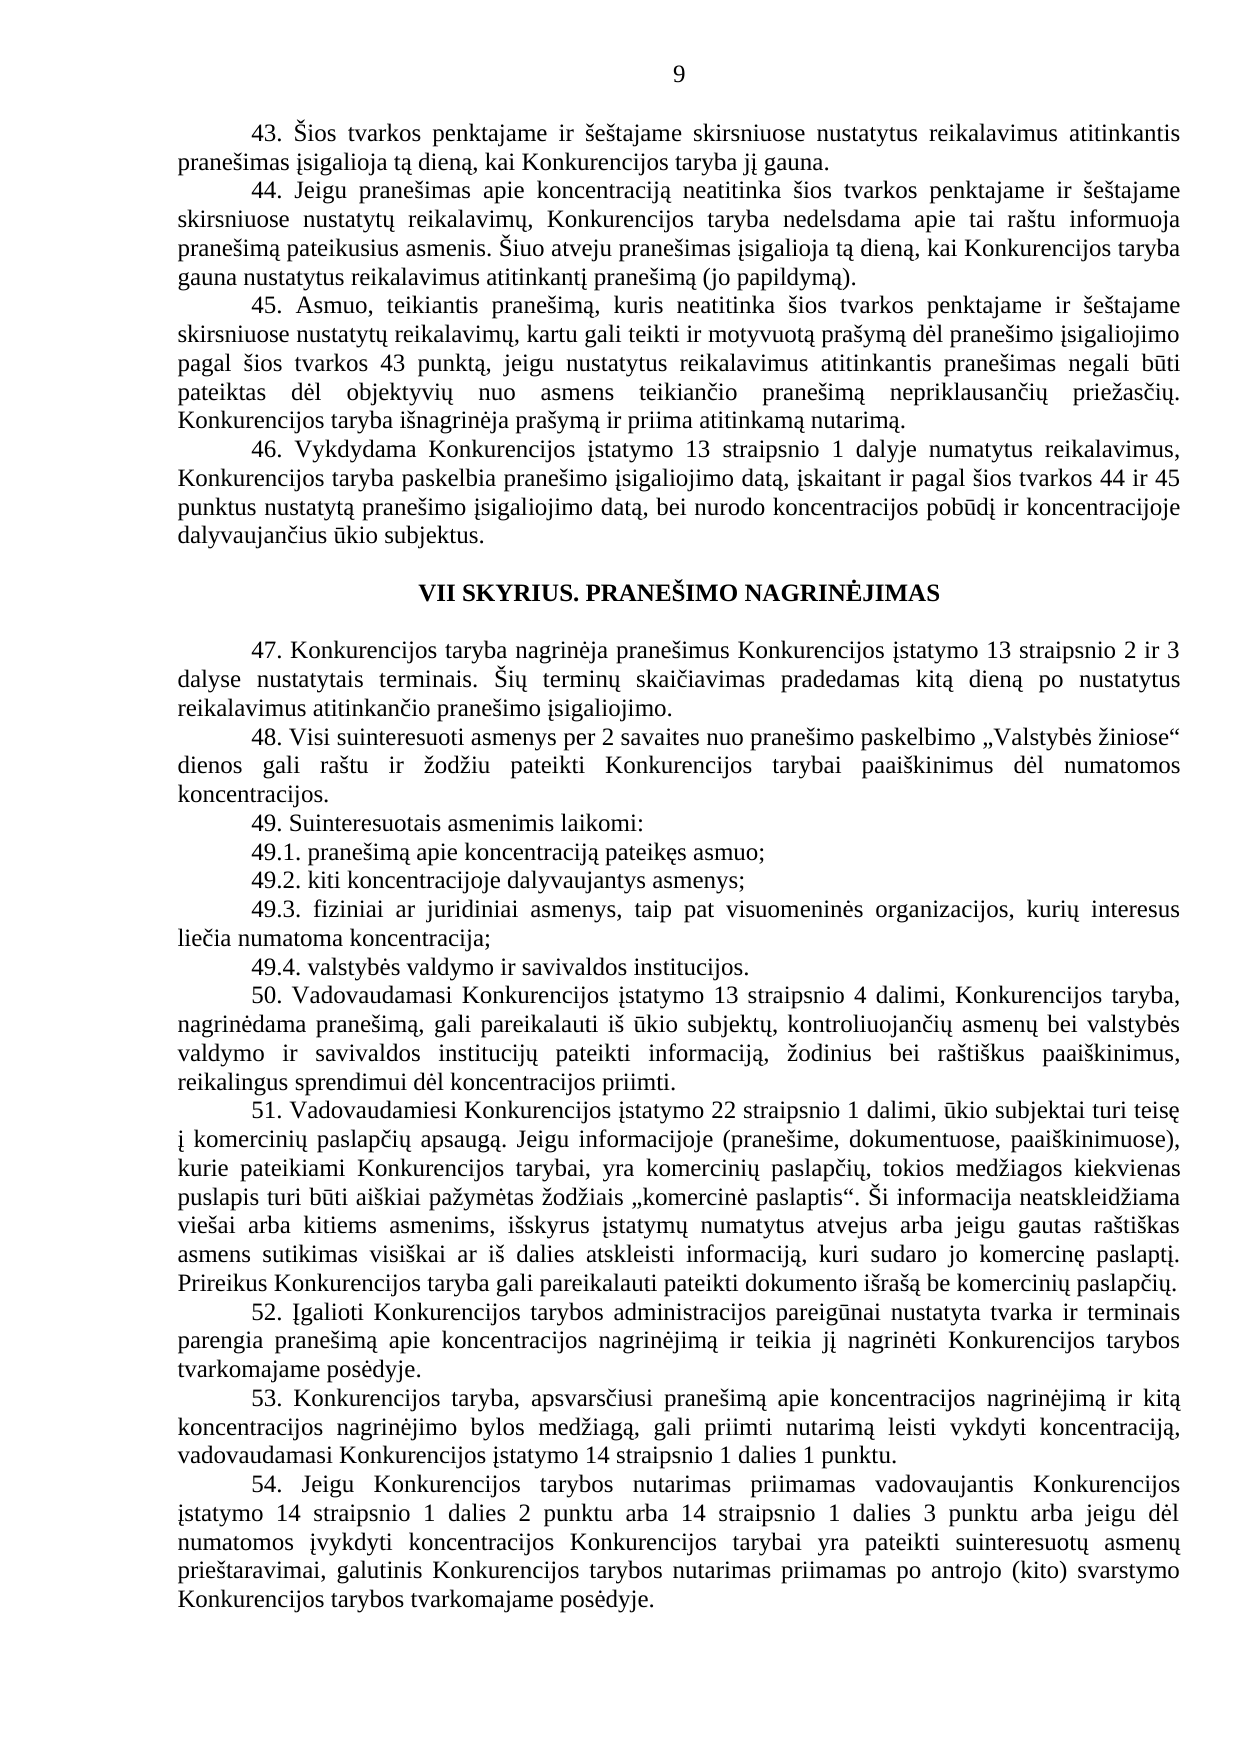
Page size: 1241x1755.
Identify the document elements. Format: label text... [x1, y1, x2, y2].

text 50. Vadovaudamasi Konkurencijos įstatymo 13 straipsnio 4 dalimi, Konkurencijos taryba, nagrinėdama pranešimą, gali pareikalauti iš ūkio subjektų, kontroliuojančių asmenų bei valstybės valdymo ir savivaldos institucijų pateikti informaciją, žodinius bei raštiškus paaiškinimus, reikalingus sprendimui dėl koncentracijos priimti. [177, 981, 1181, 1096]
text 49. Suinteresuotais asmenimis laikomi: [177, 808, 1181, 837]
text 48. Visi suinteresuoti asmenys per 2 savaites nuo pranešimo paskelbimo „Valstybės žiniose“ dienos gali raštu ir žodžiu pateikti Konkurencijos tarybai paaiškinimus dėl numatomos koncentracijos. [177, 722, 1181, 808]
text 43. Šios tvarkos penktajame ir šeštajame skirsniuose nustatytus reikalavimus atitinkantis pranešimas įsigalioja tą dieną, kai Konkurencijos taryba jį gauna. [177, 118, 1181, 176]
text 46. Vykdydama Konkurencijos įstatymo 13 straipsnio 1 dalyje numatytus reikalavimus, Konkurencijos taryba paskelbia pranešimo įsigaliojimo datą, įskaitant ir pagal šios tvarkos 44 ir 45 punktus nustatytą pranešimo įsigaliojimo datą, bei nurodo koncentracijos pobūdį ir koncentracijoje dalyvaujančius ūkio subjektus. [177, 434, 1181, 549]
text 47. Konkurencijos taryba nagrinėja pranešimus Konkurencijos įstatymo 13 straipsnio 2 ir 3 dalyse nustatytais terminais. Šių terminų skaičiavimas pradedamas kitą dieną po nustatytus reikalavimus atitinkančio pranešimo įsigaliojimo. [177, 636, 1181, 722]
text 49.4. valstybės valdymo ir savivaldos institucijos. [177, 952, 1181, 981]
text 49.1. pranešimą apie koncentraciją pateikęs asmuo; [177, 837, 1181, 866]
text 51. Vadovaudamiesi Konkurencijos įstatymo 22 straipsnio 1 dalimi, ūkio subjektai turi teisę į komercinių paslapčių apsaugą. Jeigu informacijoje (pranešime, dokumentuose, paaiškinimuose), kurie pateikiami Konkurencijos tarybai, yra komercinių paslapčių, tokios medžiagos kiekvienas puslapis turi būti aiškiai pažymėtas žodžiais „komercinė paslaptis“. Ši informacija neatskleidžiama viešai arba kitiems asmenims, išskyrus įstatymų numatytus atvejus arba jeigu gautas raštiškas asmens sutikimas visiškai ar iš dalies atskleisti informaciją, kuri sudaro jo komercinę paslaptį. Prireikus Konkurencijos taryba gali pareikalauti pateikti dokumento išrašą be komercinių paslapčių. [177, 1096, 1181, 1297]
text 44. Jeigu pranešimas apie koncentraciją neatitinka šios tvarkos penktajame ir šeštajame skirsniuose nustatytų reikalavimų, Konkurencijos taryba nedelsdama apie tai raštu informuoja pranešimą pateikusius asmenis. Šiuo atveju pranešimas įsigalioja tą dieną, kai Konkurencijos taryba gauna nustatytus reikalavimus atitinkantį pranešimą (jo papildymą). [177, 176, 1181, 291]
text 45. Asmuo, teikiantis pranešimą, kuris neatitinka šios tvarkos penktajame ir šeštajame skirsniuose nustatytų reikalavimų, kartu gali teikti ir motyvuotą prašymą dėl pranešimo įsigaliojimo pagal šios tvarkos 43 punktą, jeigu nustatytus reikalavimus atitinkantis pranešimas negali būti pateiktas dėl objektyvių nuo asmens teikiančio pranešimą nepriklausančių priežasčių. Konkurencijos taryba išnagrinėja prašymą ir priima atitinkamą nutarimą. [177, 291, 1181, 434]
text 52. Įgalioti Konkurencijos tarybos administracijos pareigūnai nustatyta tvarka ir terminais parengia pranešimą apie koncentracijos nagrinėjimą ir teikia jį nagrinėti Konkurencijos tarybos tvarkomajame posėdyje. [177, 1297, 1181, 1383]
text 54. Jeigu Konkurencijos tarybos nutarimas priimamas vadovaujantis Konkurencijos įstatymo 14 straipsnio 1 dalies 2 punktu arba 14 straipsnio 1 dalies 3 punktu arba jeigu dėl numatomos įvykdyti koncentracijos Konkurencijos tarybai yra pateikti suinteresuotų asmenų prieštaravimai, galutinis Konkurencijos tarybos nutarimas priimamas po antrojo (kito) svarstymo Konkurencijos tarybos tvarkomajame posėdyje. [177, 1469, 1181, 1613]
text 49.3. fiziniai ar juridiniai asmenys, taip pat visuomeninės organizacijos, kurių interesus liečia numatoma koncentracija; [177, 894, 1181, 952]
text 49.2. kiti koncentracijoje dalyvaujantys asmenys; [177, 866, 1181, 894]
text 53. Konkurencijos taryba, apsvarsčiusi pranešimą apie koncentracijos nagrinėjimą ir kitą koncentracijos nagrinėjimo bylos medžiagą, gali priimti nutarimą leisti vykdyti koncentraciją, vadovaudamasi Konkurencijos įstatymo 14 straipsnio 1 dalies 1 punktu. [177, 1383, 1181, 1469]
text VII skyrius. PRANEŠIMO NAGRINĖJIMAS [177, 578, 1181, 607]
